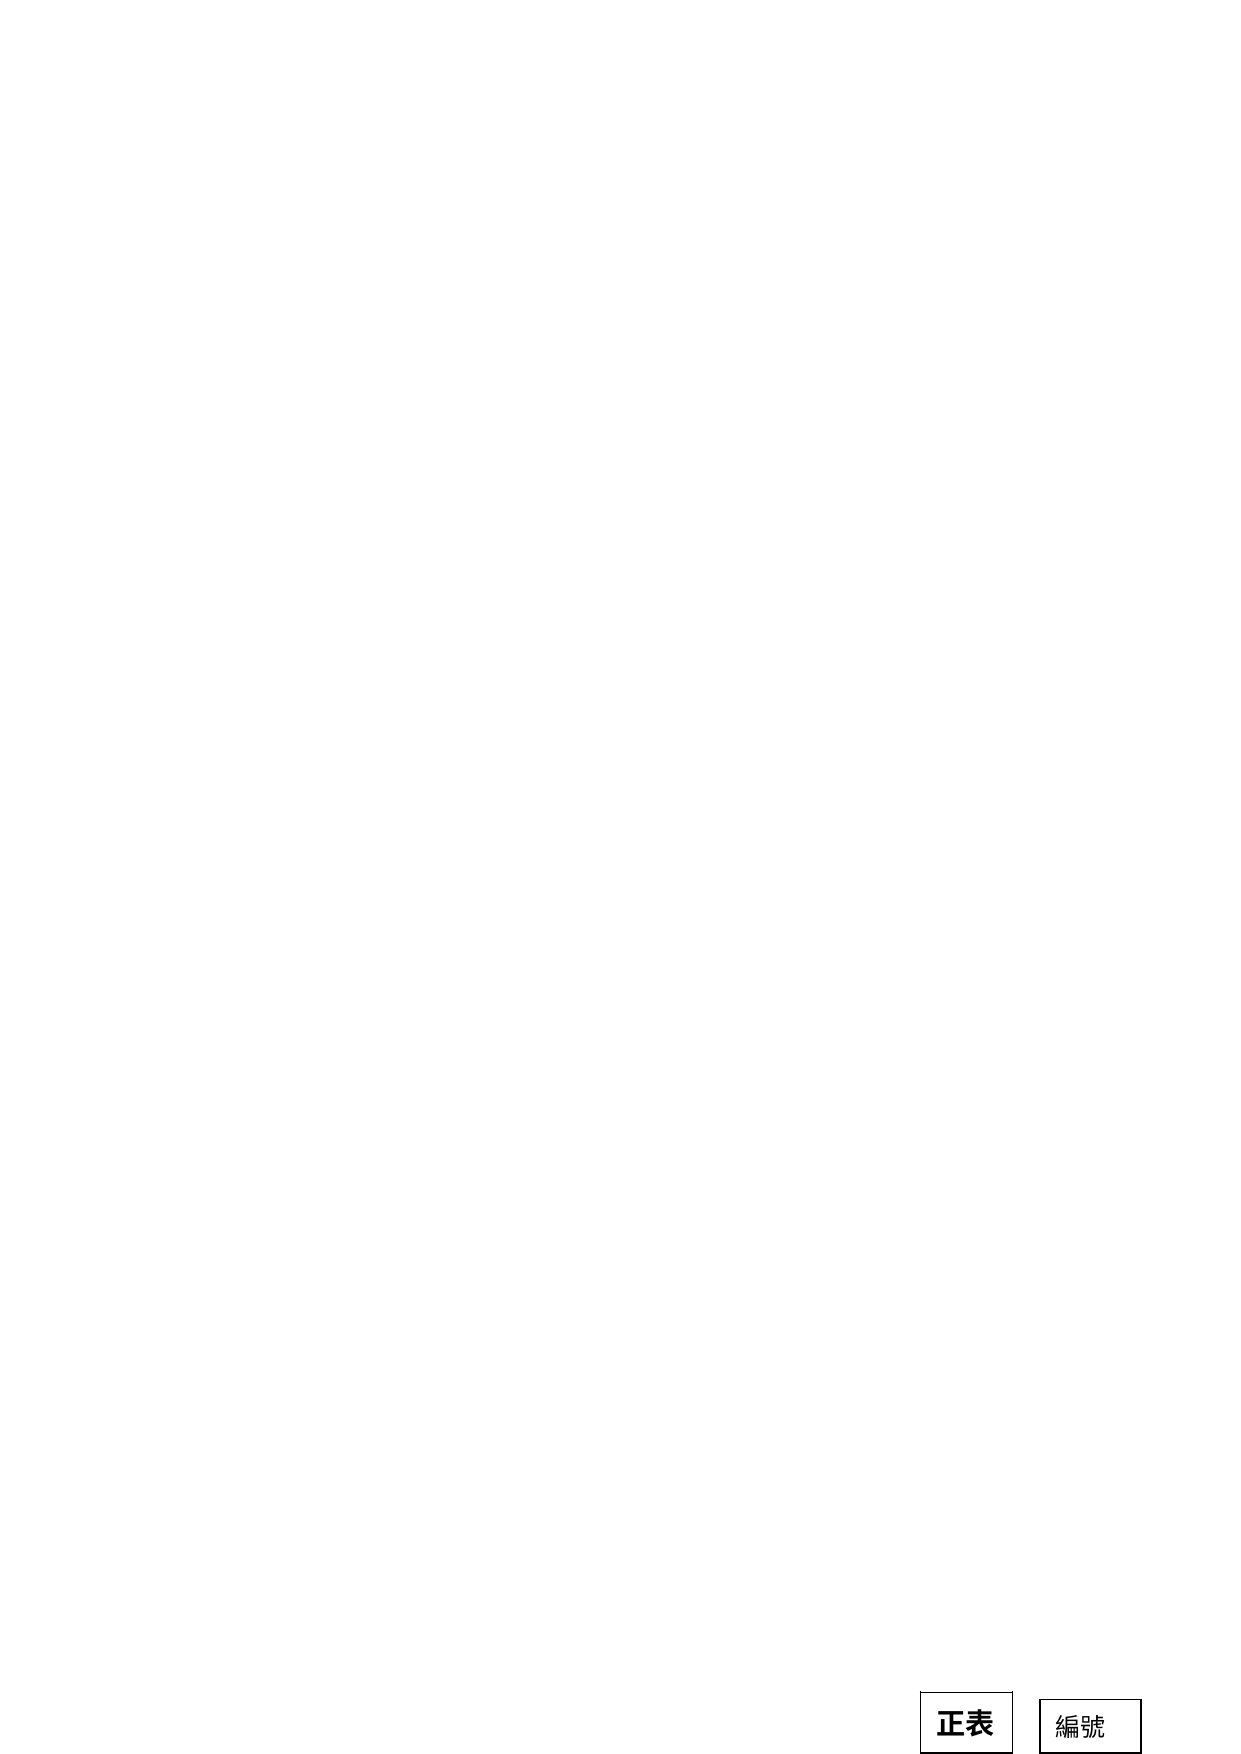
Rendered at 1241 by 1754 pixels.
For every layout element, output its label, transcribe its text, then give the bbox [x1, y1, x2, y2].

text 臺北市立龍門國民中學114學年第1學期第6次代理教師甄選報名表 [921, 1693, 1012, 1752]
text 編號2 [1055, 1707, 1125, 1745]
text 正表 [936, 1701, 997, 1743]
text 臺北市立龍門國民中學114學年第1學期第6次代理教師甄選報名表 [1041, 1700, 1140, 1752]
